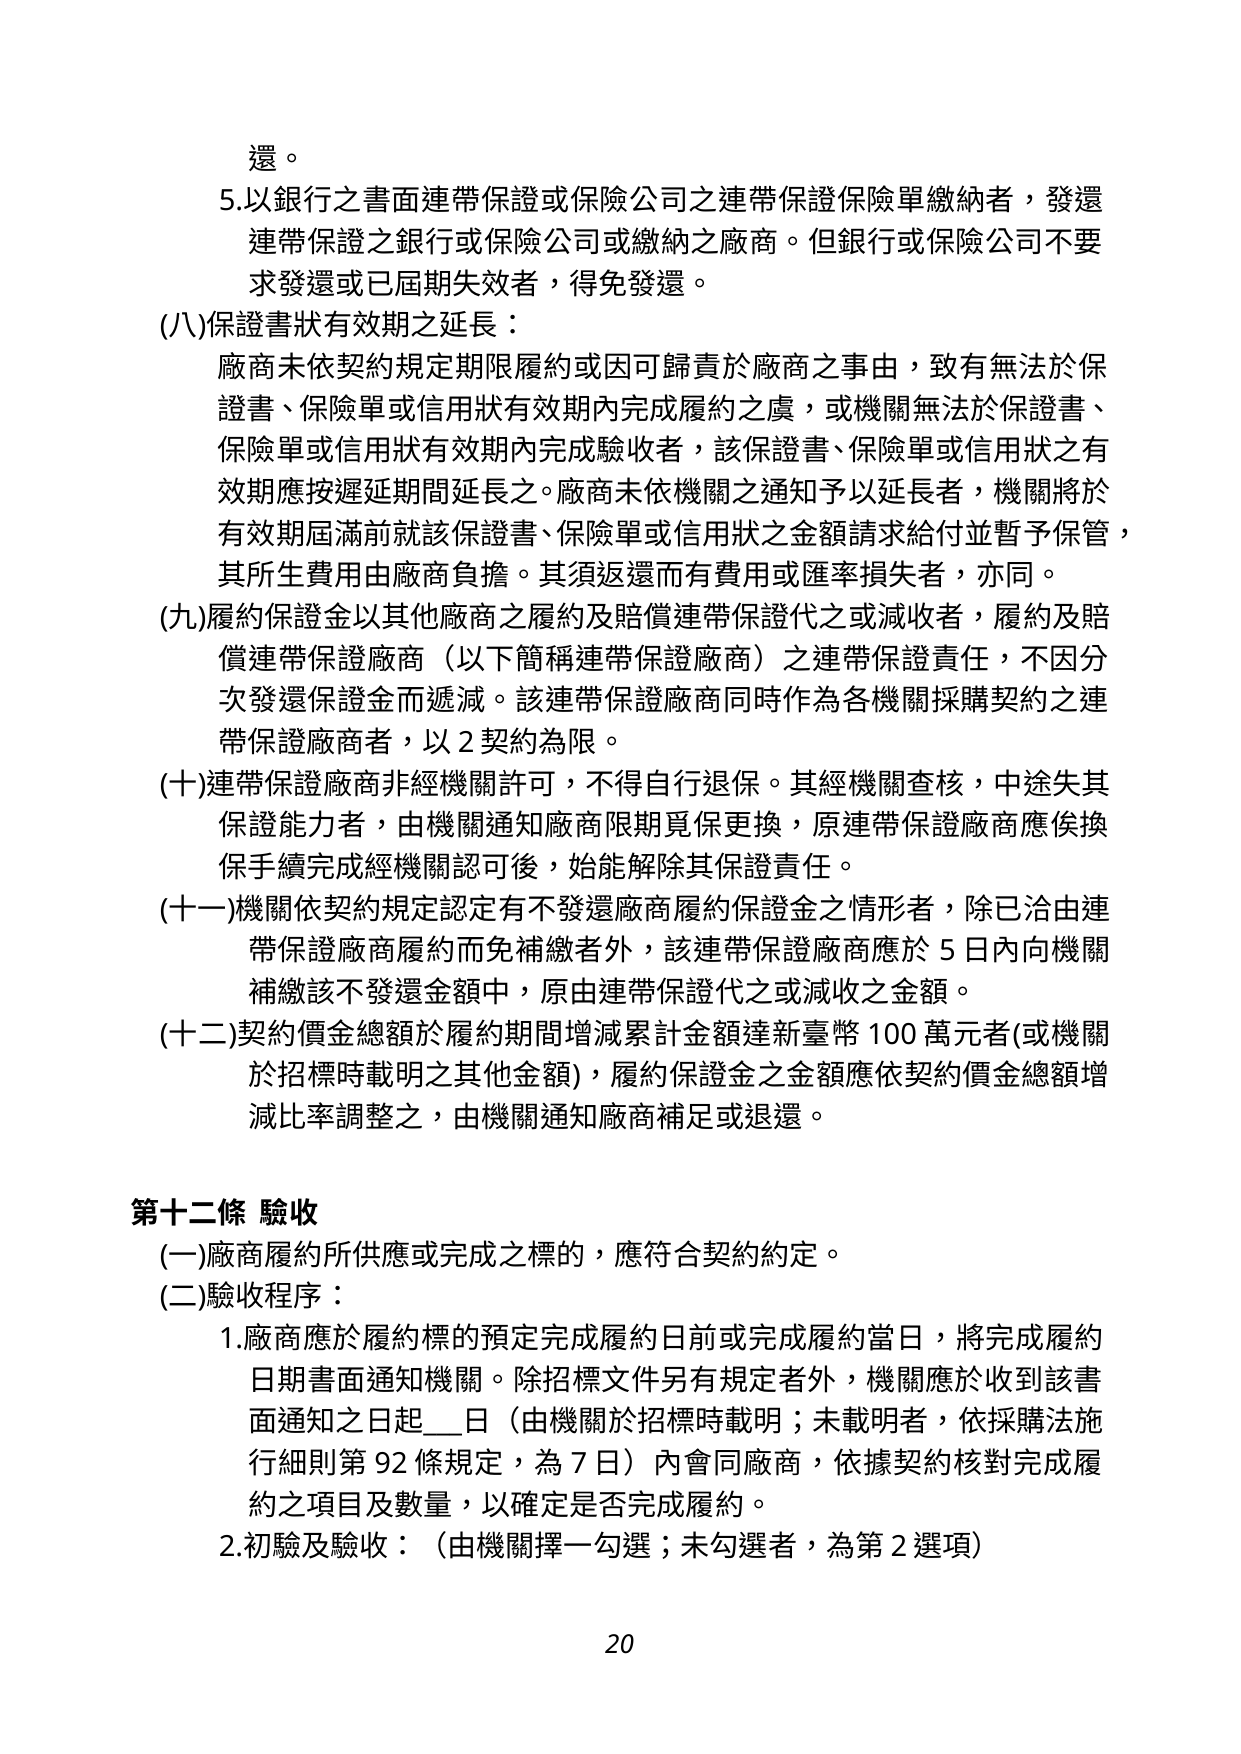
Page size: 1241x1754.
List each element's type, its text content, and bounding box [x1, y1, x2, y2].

text 1.廠商應於履約標的預定完成履約日前或完成履約當日，將完成履約日期書面通知機關。除招標文件另有規定者外，機關應於收到該書面通知之日起___日（由機關於招標時載明；未載明者，依採購法施行細則第92條規定，為7日）內會同廠商，依據契約核對完成履約之項目及數量，以確定是否完成履約。 [218, 1315, 1104, 1523]
text 廠商未依契約規定期限履約或因可歸責於廠商之事由，致有無法於保證書、保險單或信用狀有效期內完成履約之虞，或機關無法於保證書、保險單或信用狀有效期內完成驗收者，該保證書、保險單或信用狀之有效期應按遲延期間延長之。廠商未依機關之通知予以延長者，機關將於有效期屆滿前就該保證書、保險單或信用狀之金額請求給付並暫予保管，其所生費用由廠商負擔。其須返還而有費用或匯率損失者，亦同。 [217, 344, 1110, 594]
text (十)連帶保證廠商非經機關許可，不得自行退保。其經機關查核，中途失其保證能力者，由機關通知廠商限期覓保更換，原連帶保證廠商應俟換保手續完成經機關認可後，始能解除其保證責任。 [159, 761, 1110, 886]
text 還。 [218, 136, 1104, 177]
text 5.以銀行之書面連帶保證或保險公司之連帶保證保險單繳納者，發還連帶保證之銀行或保險公司或繳納之廠商。但銀行或保險公司不要求發還或已屆期失效者，得免發還。 [218, 177, 1104, 302]
text (二)驗收程序： [159, 1273, 1110, 1315]
text 2.初驗及驗收：（由機關擇一勾選；未勾選者，為第2選項） [218, 1523, 1104, 1565]
text (十二)契約價金總額於履約期間增減累計金額達新臺幣100萬元者(或機關於招標時載明之其他金額)，履約保證金之金額應依契約價金總額增減比率調整之，由機關通知廠商補足或退還。 [159, 1011, 1110, 1136]
text 第十二條 驗收 [130, 1190, 1110, 1232]
text (一)廠商履約所供應或完成之標的，應符合契約約定。 [159, 1232, 1110, 1273]
text (九)履約保證金以其他廠商之履約及賠償連帶保證代之或減收者，履約及賠償連帶保證廠商（以下簡稱連帶保證廠商）之連帶保證責任，不因分次發還保證金而遞減。該連帶保證廠商同時作為各機關採購契約之連帶保證廠商者，以2契約為限。 [159, 594, 1110, 761]
text (八)保證書狀有效期之延長： [159, 302, 1110, 344]
text (十一)機關依契約規定認定有不發還廠商履約保證金之情形者，除已洽由連帶保證廠商履約而免補繳者外，該連帶保證廠商應於5日內向機關補繳該不發還金額中，原由連帶保證代之或減收之金額。 [159, 886, 1110, 1011]
